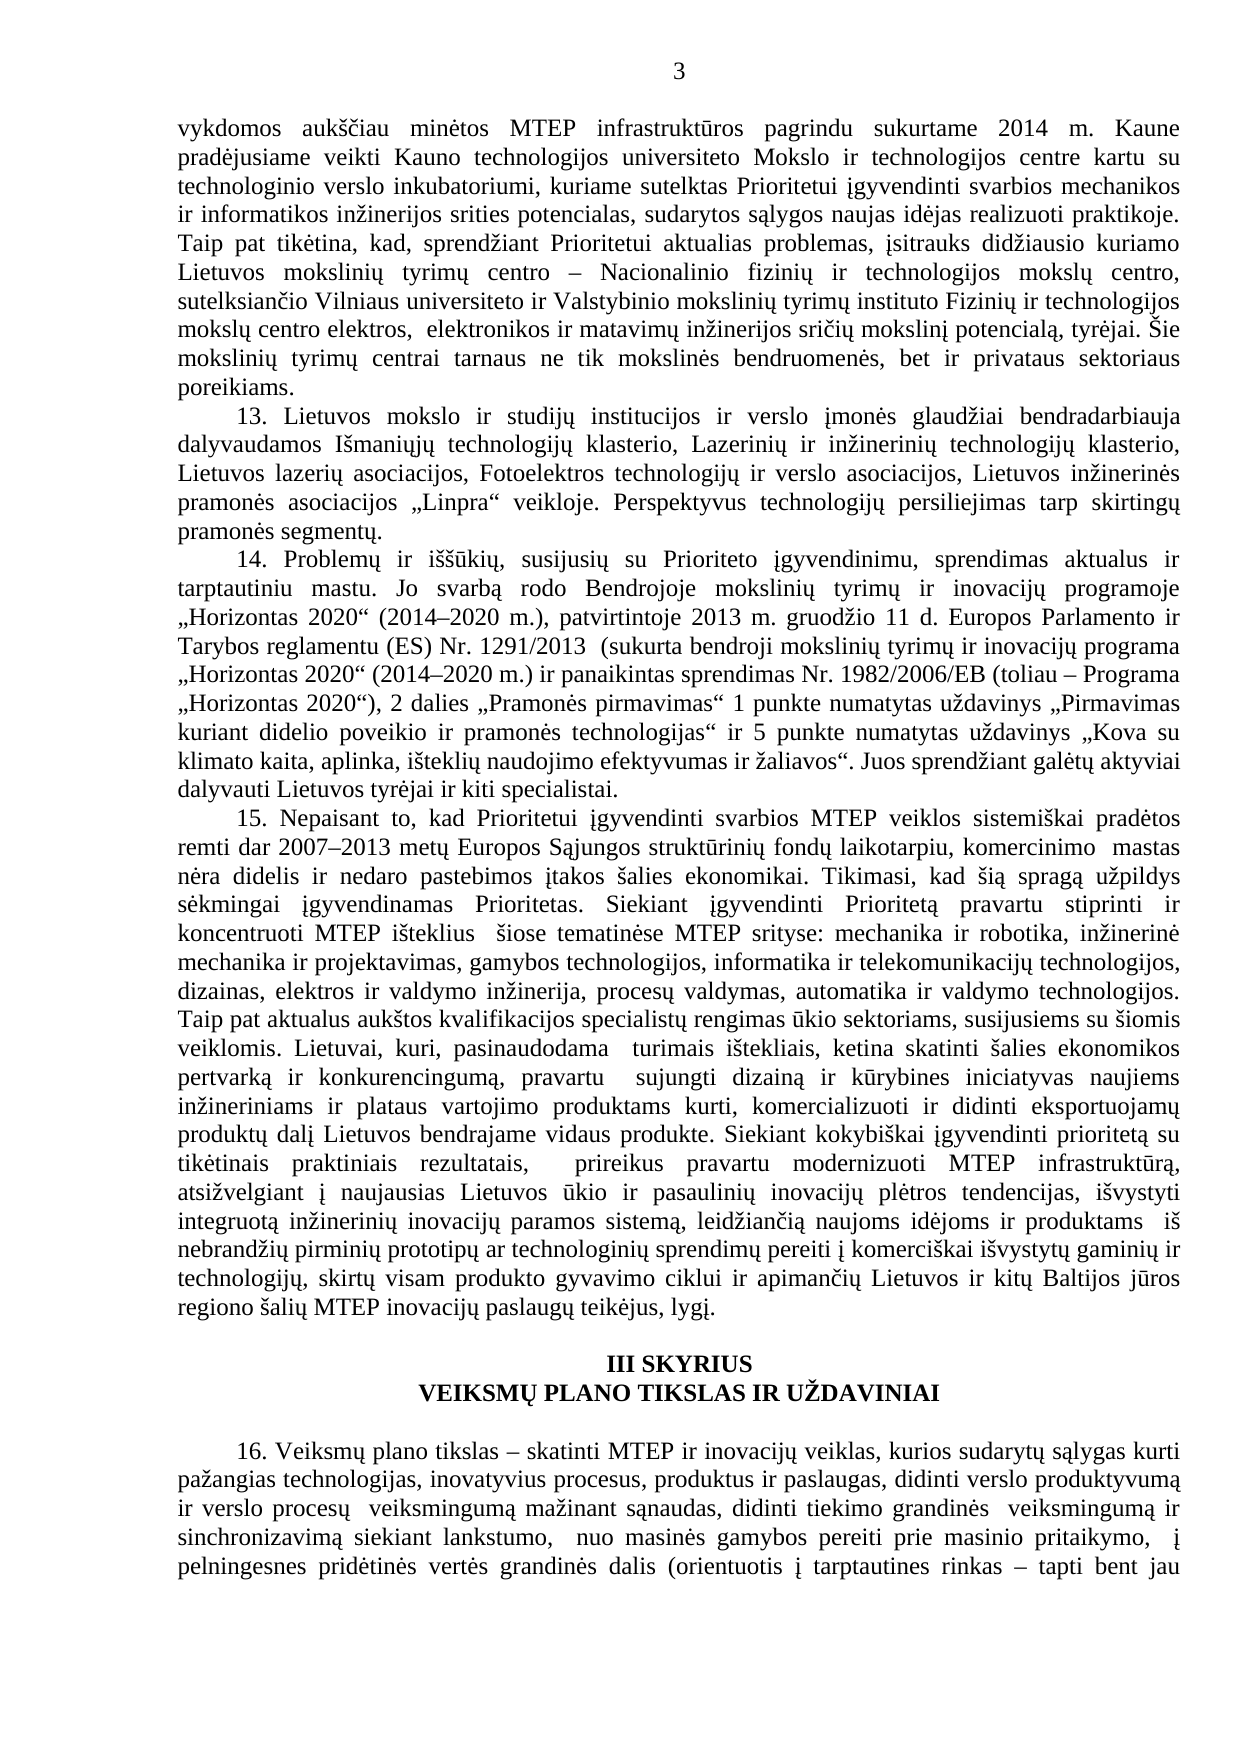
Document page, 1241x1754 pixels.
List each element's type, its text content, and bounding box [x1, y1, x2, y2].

text 13. Lietuvos mokslo ir studijų institucijos ir verslo įmonės glaudžiai bendradarbiauja dalyvaudamos Išmaniųjų technologijų klasterio, Lazerinių ir inžinerinių technologijų klasterio, Lietuvos lazerių asociacijos, Fotoelektros technologijų ir verslo asociacijos, Lietuvos inžinerinės pramonės asociacijos „Linpra“ veikloje. Perspektyvus technologijų persiliejimas tarp skirtingų pramonės segmentų. [177, 401, 1181, 544]
text III SKYRIUS [177, 1349, 1181, 1378]
text 14. Problemų ir iššūkių, susijusių su Prioriteto įgyvendinimu, sprendimas aktualus ir tarptautiniu mastu. Jo svarbą rodo Bendrojoje mokslinių tyrimų ir inovacijų programoje „Horizontas 2020“ (2014–2020 m.), patvirtintoje 2013 m. gruodžio 11 d. Europos Parlamento ir Tarybos reglamentu (ES) Nr. 1291/2013 (sukurta bendroji mokslinių tyrimų ir inovacijų programa „Horizontas 2020“ (2014–2020 m.) ir panaikintas sprendimas Nr. 1982/2006/EB (toliau – Programa „Horizontas 2020“), 2 dalies „Pramonės pirmavimas“ 1 punkte numatytas uždavinys „Pirmavimas kuriant didelio poveikio ir pramonės technologijas“ ir 5 punkte numatytas uždavinys „Kova su klimato kaita, aplinka, išteklių naudojimo efektyvumas ir žaliavos“. Juos sprendžiant galėtų aktyviai dalyvauti Lietuvos tyrėjai ir kiti specialistai. [177, 544, 1181, 803]
text 15. Nepaisant to, kad Prioritetui įgyvendinti svarbios MTEP veiklos sistemiškai pradėtos remti dar 2007–2013 metų Europos Sąjungos struktūrinių fondų laikotarpiu, komercinimo mastas nėra didelis ir nedaro pastebimos įtakos šalies ekonomikai. Tikimasi, kad šią spragą užpildys sėkmingai įgyvendinamas Prioritetas. Siekiant įgyvendinti Prioritetą pravartu stiprinti ir koncentruoti MTEP išteklius šiose tematinėse MTEP srityse: mechanika ir robotika, inžinerinė mechanika ir projektavimas, gamybos technologijos, informatika ir telekomunikacijų technologijos, dizainas, elektros ir valdymo inžinerija, procesų valdymas, automatika ir valdymo technologijos. Taip pat aktualus aukštos kvalifikacijos specialistų rengimas ūkio sektoriams, susijusiems su šiomis veiklomis. Lietuvai, kuri, pasinaudodama turimais ištekliais, ketina skatinti šalies ekonomikos pertvarką ir konkurencingumą, pravartu sujungti dizainą ir kūrybines iniciatyvas naujiems inžineriniams ir plataus vartojimo produktams kurti, komercializuoti ir didinti eksportuojamų produktų dalį Lietuvos bendrajame vidaus produkte. Siekiant kokybiškai įgyvendinti prioritetą su tikėtinais praktiniais rezultatais, prireikus pravartu modernizuoti MTEP infrastruktūrą, atsižvelgiant į naujausias Lietuvos ūkio ir pasaulinių inovacijų plėtros tendencijas, išvystyti integruotą inžinerinių inovacijų paramos sistemą, leidžiančią naujoms idėjoms ir produktams iš nebrandžių pirminių prototipų ar technologinių sprendimų pereiti į komerciškai išvystytų gaminių ir technologijų, skirtų visam produkto gyvavimo ciklui ir apimančių Lietuvos ir kitų Baltijos jūros regiono šalių MTEP inovacijų paslaugų teikėjus, lygį. [177, 803, 1181, 1321]
text vykdomos aukščiau minėtos MTEP infrastruktūros pagrindu sukurtame 2014 m. Kaune pradėjusiame veikti Kauno technologijos universiteto Mokslo ir technologijos centre kartu su technologinio verslo inkubatoriumi, kuriame sutelktas Prioritetui įgyvendinti svarbios mechanikos ir informatikos inžinerijos srities potencialas, sudarytos sąlygos naujas idėjas realizuoti praktikoje. Taip pat tikėtina, kad, sprendžiant Prioritetui aktualias problemas, įsitrauks didžiausio kuriamo Lietuvos mokslinių tyrimų centro – Nacionalinio fizinių ir technologijos mokslų centro, sutelksiančio Vilniaus universiteto ir Valstybinio mokslinių tyrimų instituto Fizinių ir technologijos mokslų centro elektros, elektronikos ir matavimų inžinerijos sričių mokslinį potencialą, tyrėjai. Šie mokslinių tyrimų centrai tarnaus ne tik mokslinės bendruomenės, bet ir privataus sektoriaus poreikiams. [177, 113, 1181, 401]
text 16. Veiksmų plano tikslas – skatinti MTEP ir inovacijų veiklas, kurios sudarytų sąlygas kurti pažangias technologijas, inovatyvius procesus, produktus ir paslaugas, didinti verslo produktyvumą ir verslo procesų veiksmingumą mažinant sąnaudas, didinti tiekimo grandinės veiksmingumą ir sinchronizavimą siekiant lankstumo, nuo masinės gamybos pereiti prie masinio pritaikymo, į pelningesnes pridėtinės vertės grandinės dalis (orientuotis į tarptautines rinkas – tapti bent jau [177, 1436, 1181, 1579]
text VEIKSMŲ PLANO TIKSLAS IR UŽDAVINIAI [177, 1378, 1181, 1407]
